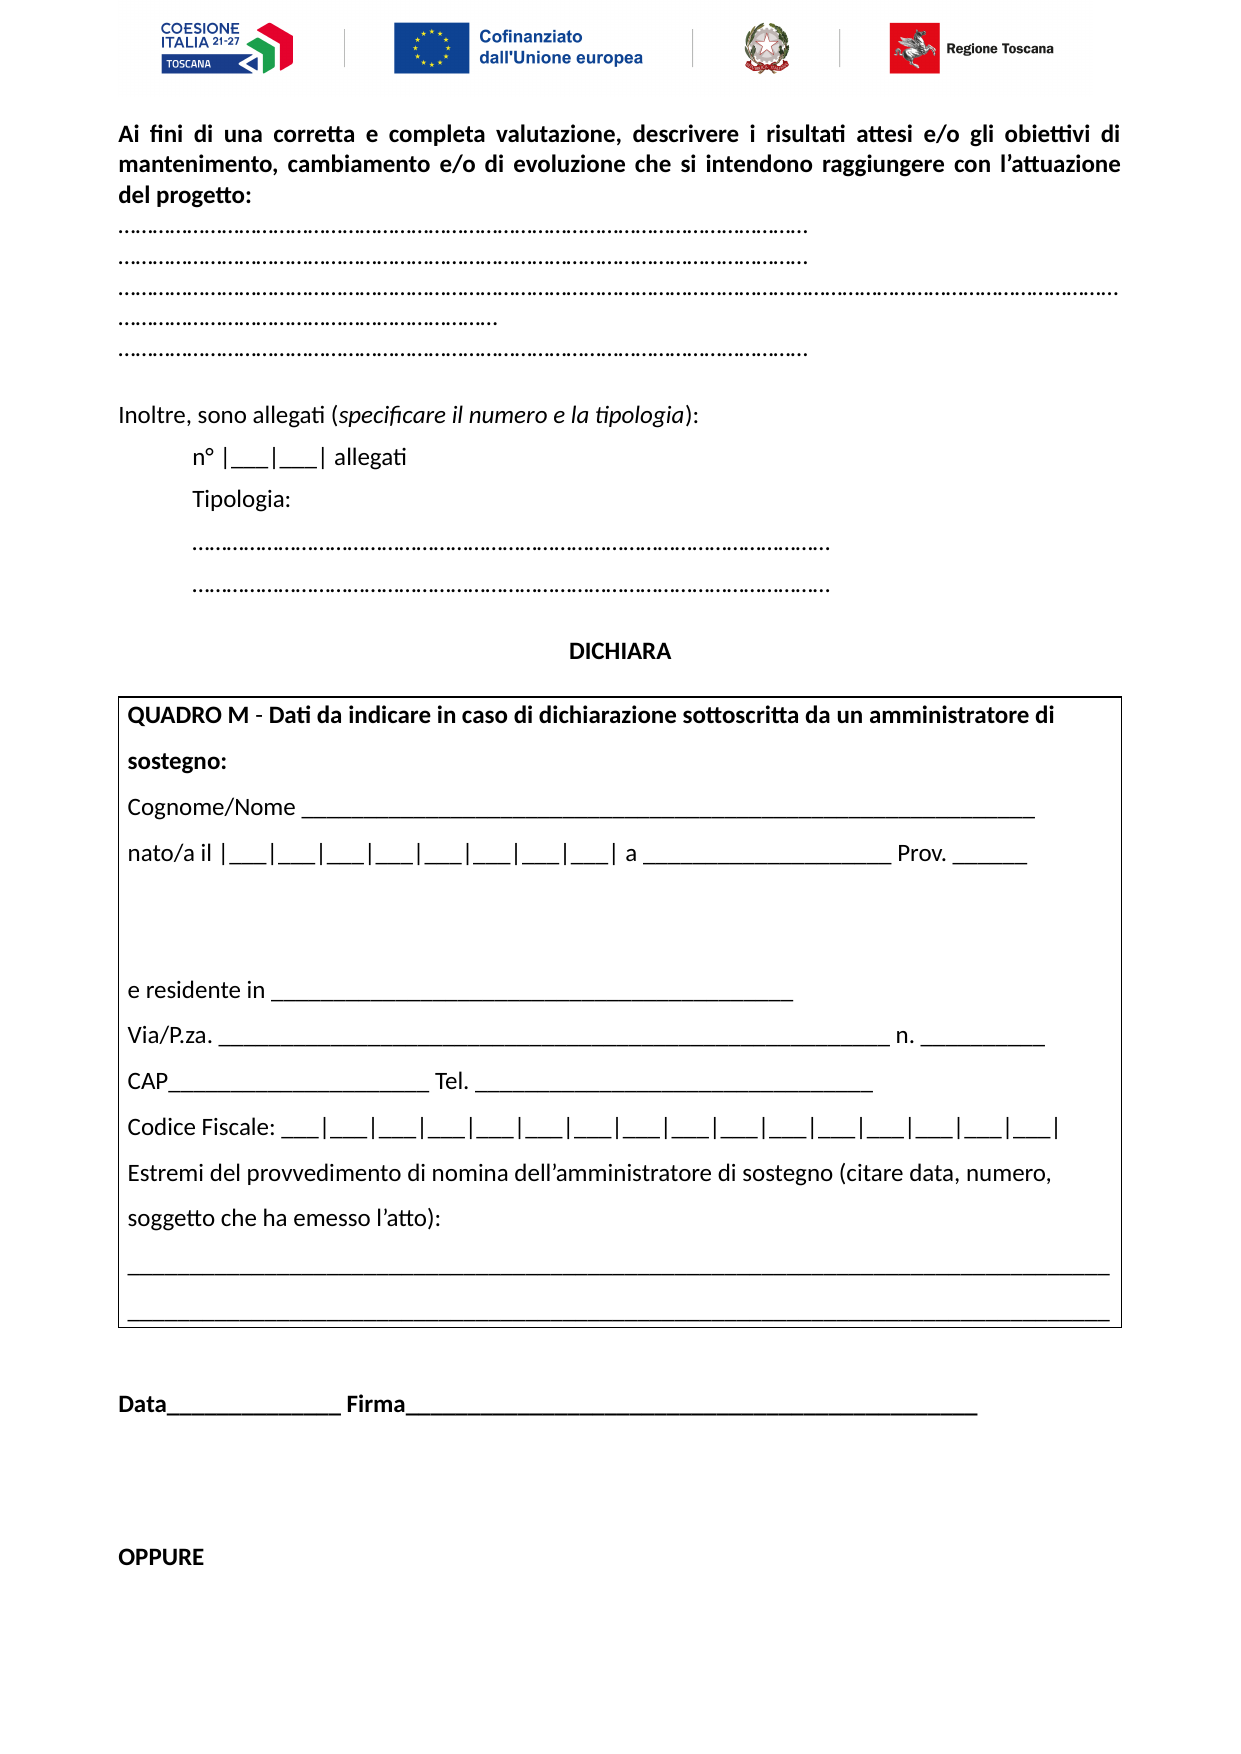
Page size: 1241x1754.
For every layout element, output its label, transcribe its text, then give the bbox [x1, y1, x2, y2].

text CAP_____________________ Tel. ________________________________ [119, 1062, 1121, 1096]
text Data______________ Firma______________________________________________ [118, 1388, 1122, 1419]
text ………………………………………………………………………………………………… [118, 568, 1122, 599]
text nato/a il |___|___|___|___|___|___|___|___| a ____________________ Prov. ______ [119, 833, 1121, 867]
text Tipologia: [118, 483, 1122, 514]
text Cognome/Nome ___________________________________________________________ [119, 788, 1121, 821]
text Ai fini di una corretta e completa valutazione, descrivere i risultati attesi e/o gli obiettivi di mantenimento, cambiamento e/o di evoluzione che si intendono raggiungere con l’attuazione del progetto: [118, 118, 1122, 210]
text ………………………………………………………………………………………………………… [118, 332, 1122, 362]
text ………………………………………………………………………………………………………… [118, 240, 1122, 271]
text Estremi del provvedimento di nomina dell’amministratore di sostegno (citare data, numero, soggetto che ha emesso l’atto): [119, 1154, 1121, 1233]
text Inoltre, sono allegati (specificare il numero e la tipologia): [118, 399, 1122, 429]
text ………………………………………………………………………………………………………… [118, 210, 1122, 240]
text …………………………………………………………………………………………………………………………………………………………………………………………………………………… [118, 271, 1122, 332]
text ………………………………………………………………………………………………… [118, 526, 1122, 556]
text _______________________________________________________________________________ [119, 1291, 1121, 1327]
text e residente in __________________________________________ [119, 971, 1121, 1004]
text n° |___|___| allegati [118, 441, 1122, 472]
picture [118, 0, 1093, 97]
text Codice Fiscale: ___|___|___|___|___|___|___|___|___|___|___|___|___|___|___|___| [119, 1108, 1121, 1142]
text _______________________________________________________________________________ [119, 1245, 1121, 1279]
text DICHIARA [118, 635, 1122, 666]
text QUADRO M - Dati da indicare in caso di dichiarazione sottoscritta da un amministratore di sostegno: [119, 698, 1121, 776]
text Via/P.za. ______________________________________________________ n. __________ [119, 1016, 1121, 1050]
text OPPURE [118, 1541, 1122, 1572]
